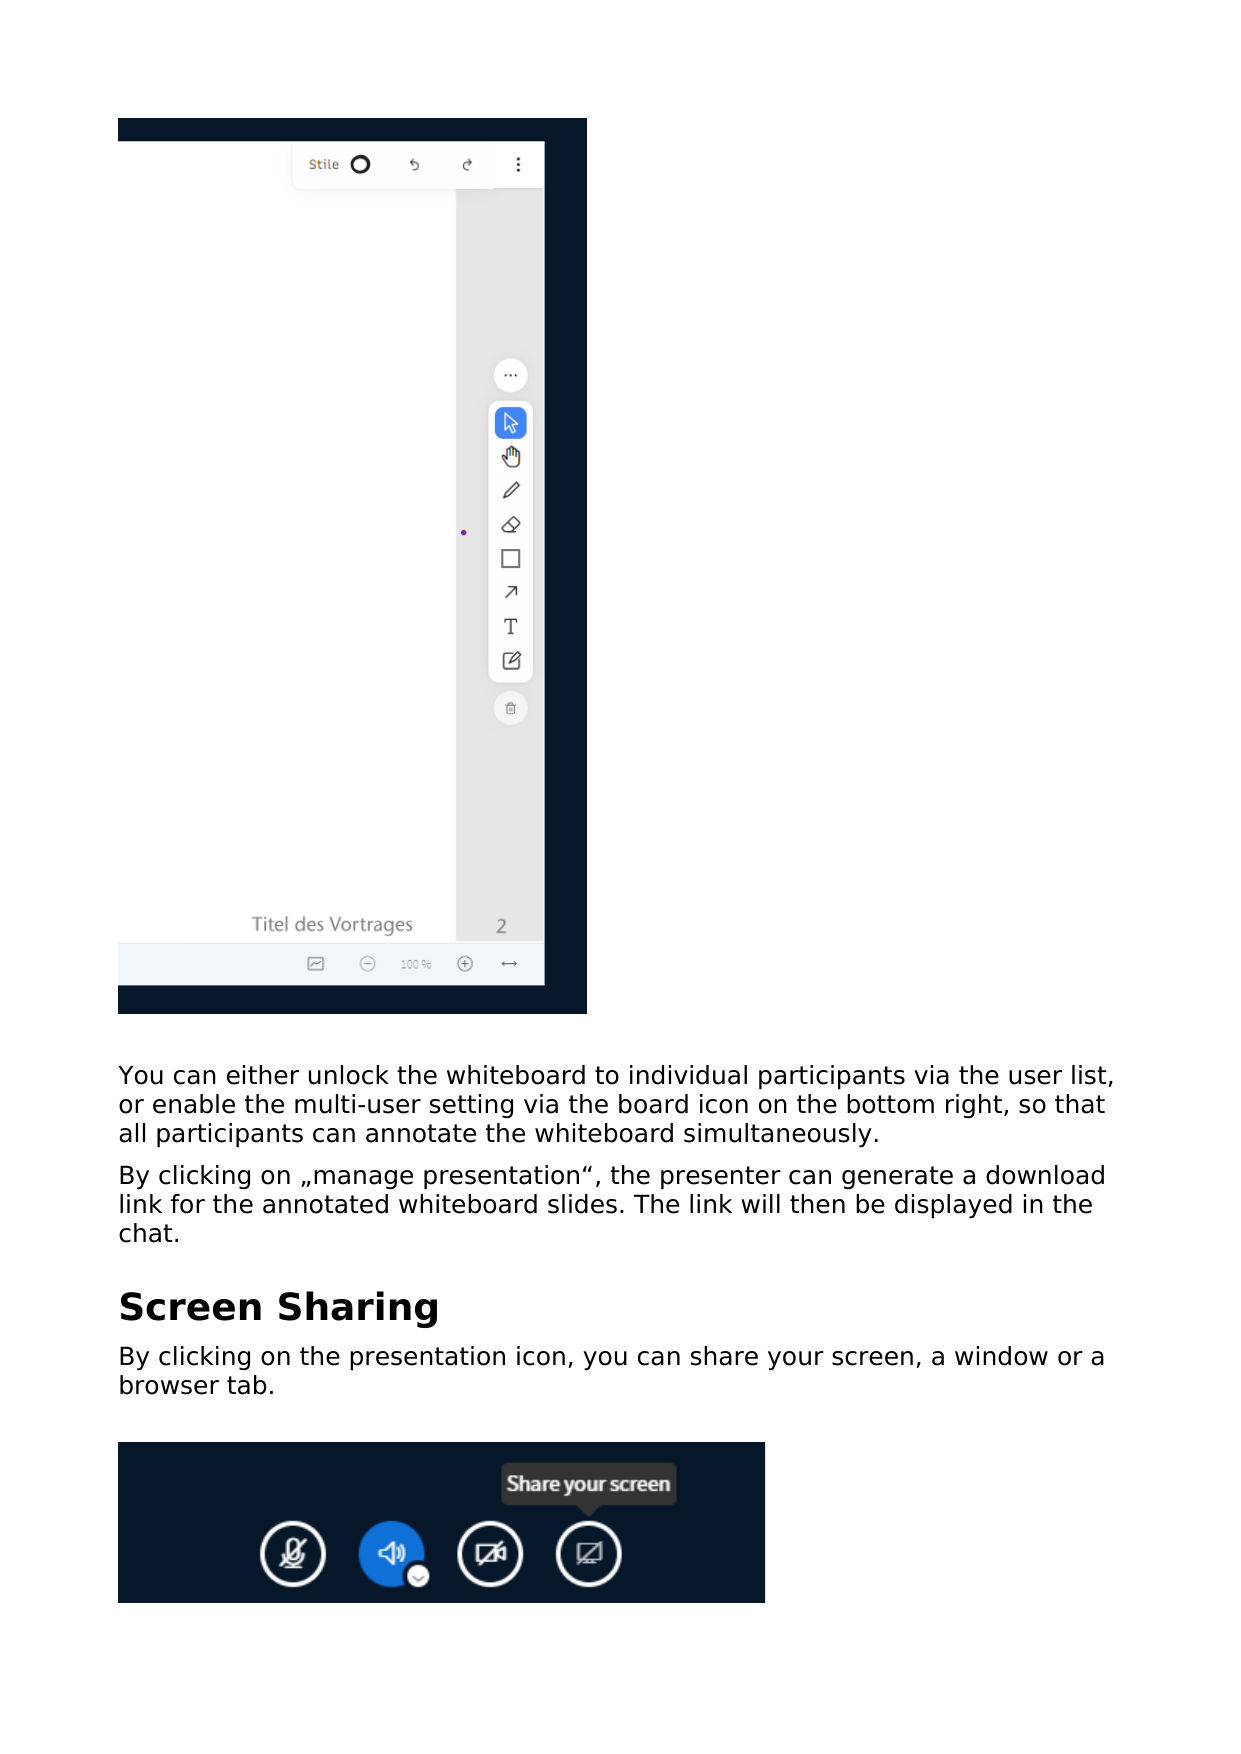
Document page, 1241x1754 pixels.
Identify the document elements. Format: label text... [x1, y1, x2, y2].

picture [118, 118, 587, 1014]
subtitle Screen Sharing [118, 1286, 1122, 1329]
text By clicking on „manage presentation“, the presenter can generate a download link for the annotated whiteboard slides. The link will then be displayed in the chat. [118, 1161, 1122, 1248]
picture [118, 1442, 765, 1603]
text By clicking on the presentation icon, you can share your screen, a window or a browser tab. [118, 1342, 1122, 1429]
text You can either unlock the whiteboard to individual participants via the user list, or enable the multi-user setting via the board icon on the bottom right, so that all participants can annotate the whiteboard simultaneously. [118, 1061, 1122, 1148]
